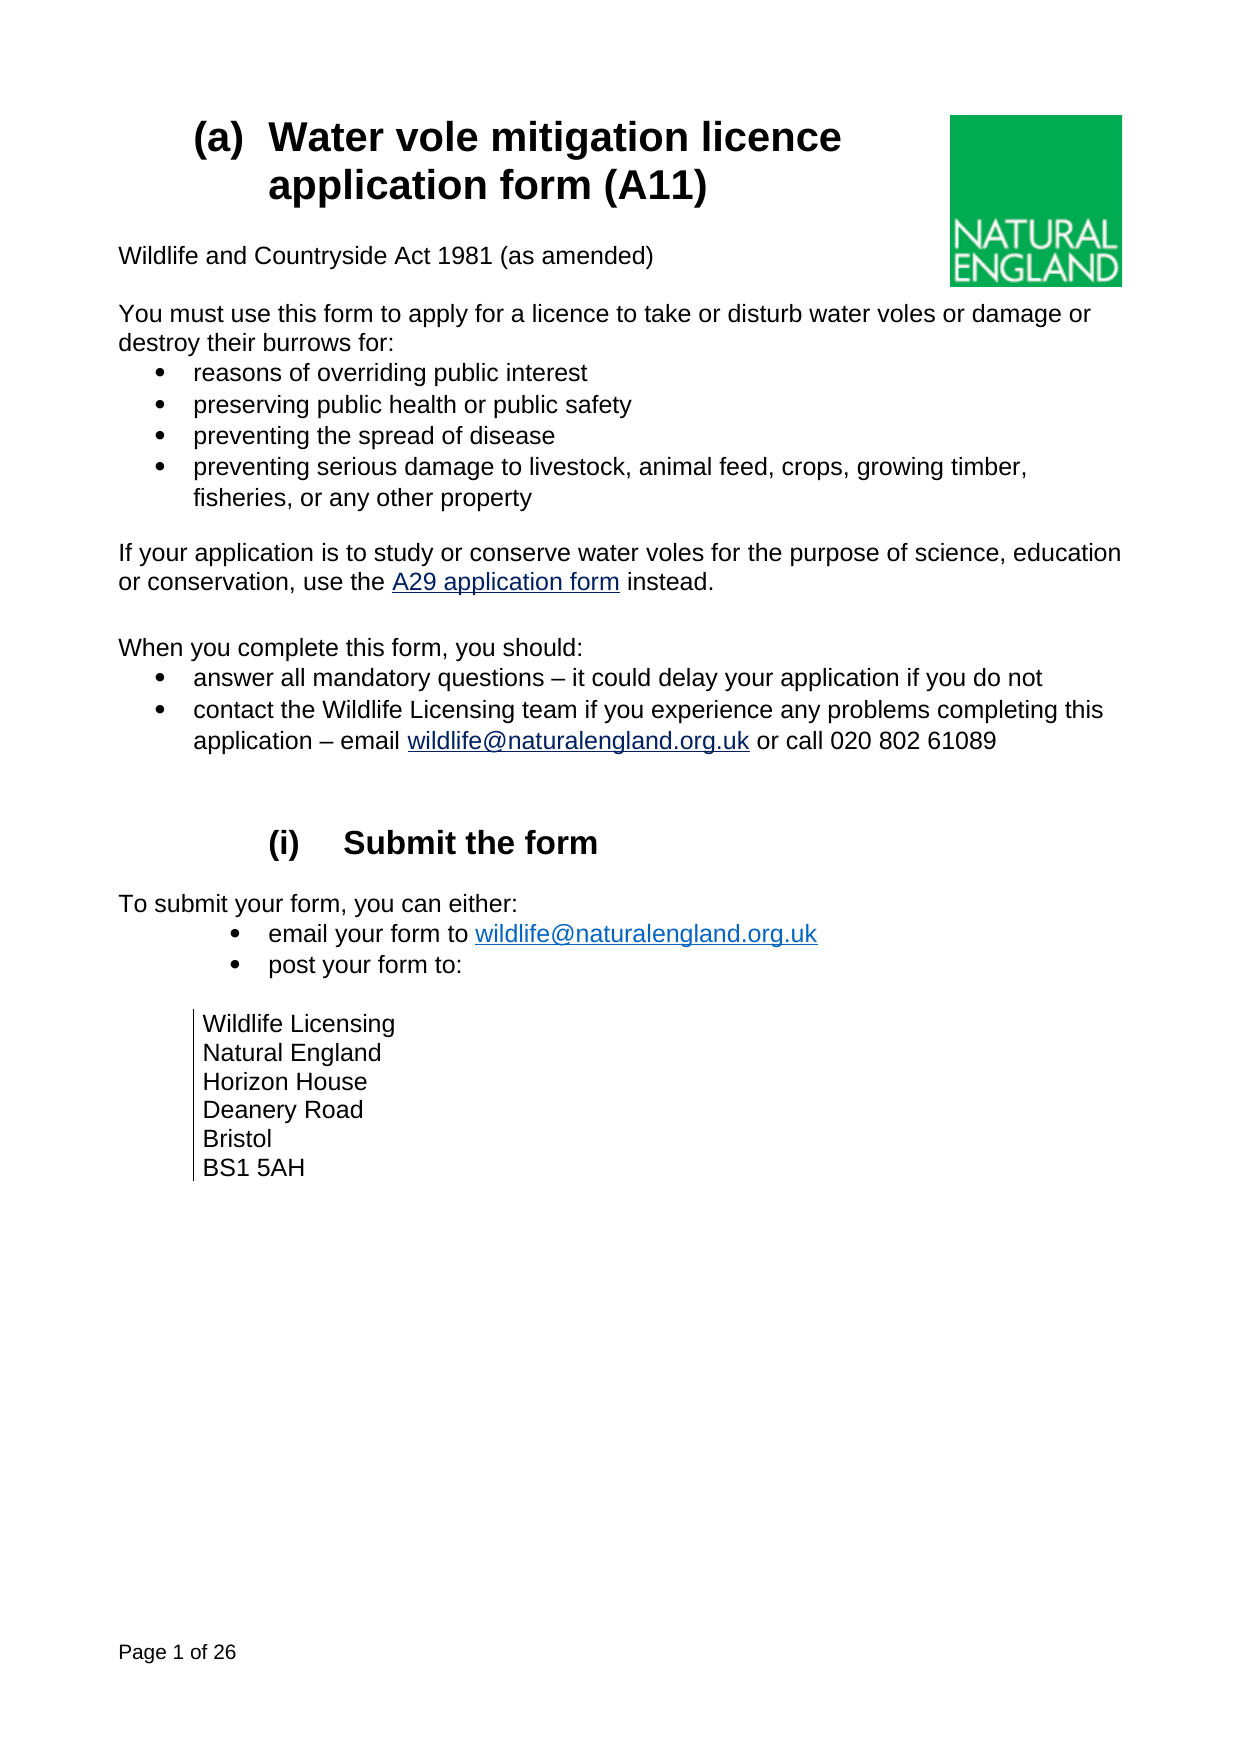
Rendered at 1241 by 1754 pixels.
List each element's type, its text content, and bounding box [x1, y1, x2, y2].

list preserving public health or public safety [156, 388, 1122, 419]
list contact the Wildlife Licensing team if you experience any problems completing this application – email wildlife@naturalengland.org.uk or call 020 802 61089 [156, 693, 1122, 756]
list answer all mandatory questions – it could delay your application if you do not [156, 662, 1122, 693]
text If your application is to study or conserve water voles for the purpose of science, education or conservation, use the A29 application form instead. [118, 538, 1122, 596]
text Wildlife and Countryside Act 1981 (as amended) [118, 241, 950, 270]
text Wildlife Licensing [194, 1009, 1122, 1038]
text Natural England [194, 1038, 1122, 1066]
list post your form to: [231, 949, 1122, 980]
text Horizon House [194, 1066, 1122, 1095]
text Bristol [194, 1124, 1122, 1153]
text BS1 5AH [194, 1153, 1122, 1181]
list reasons of overriding public interest [156, 357, 1122, 388]
text Deanery Road [194, 1095, 1122, 1124]
text You must use this form to apply for a licence to take or disturb water voles or damage or destroy their burrows for: [118, 299, 1122, 357]
list email your form to wildlife@naturalengland.org.uk [231, 918, 1122, 949]
list preventing the spread of disease [156, 419, 1122, 451]
list preventing serious damage to livestock, animal feed, crops, growing timber, fisheries, or any other property [156, 451, 1122, 513]
subtitle Water vole mitigation licence application form (A11) [193, 112, 1122, 208]
subtitle Submit the form [268, 818, 1122, 864]
text To submit your form, you can either: [118, 889, 1122, 918]
text When you complete this form, you should: [118, 633, 1122, 662]
